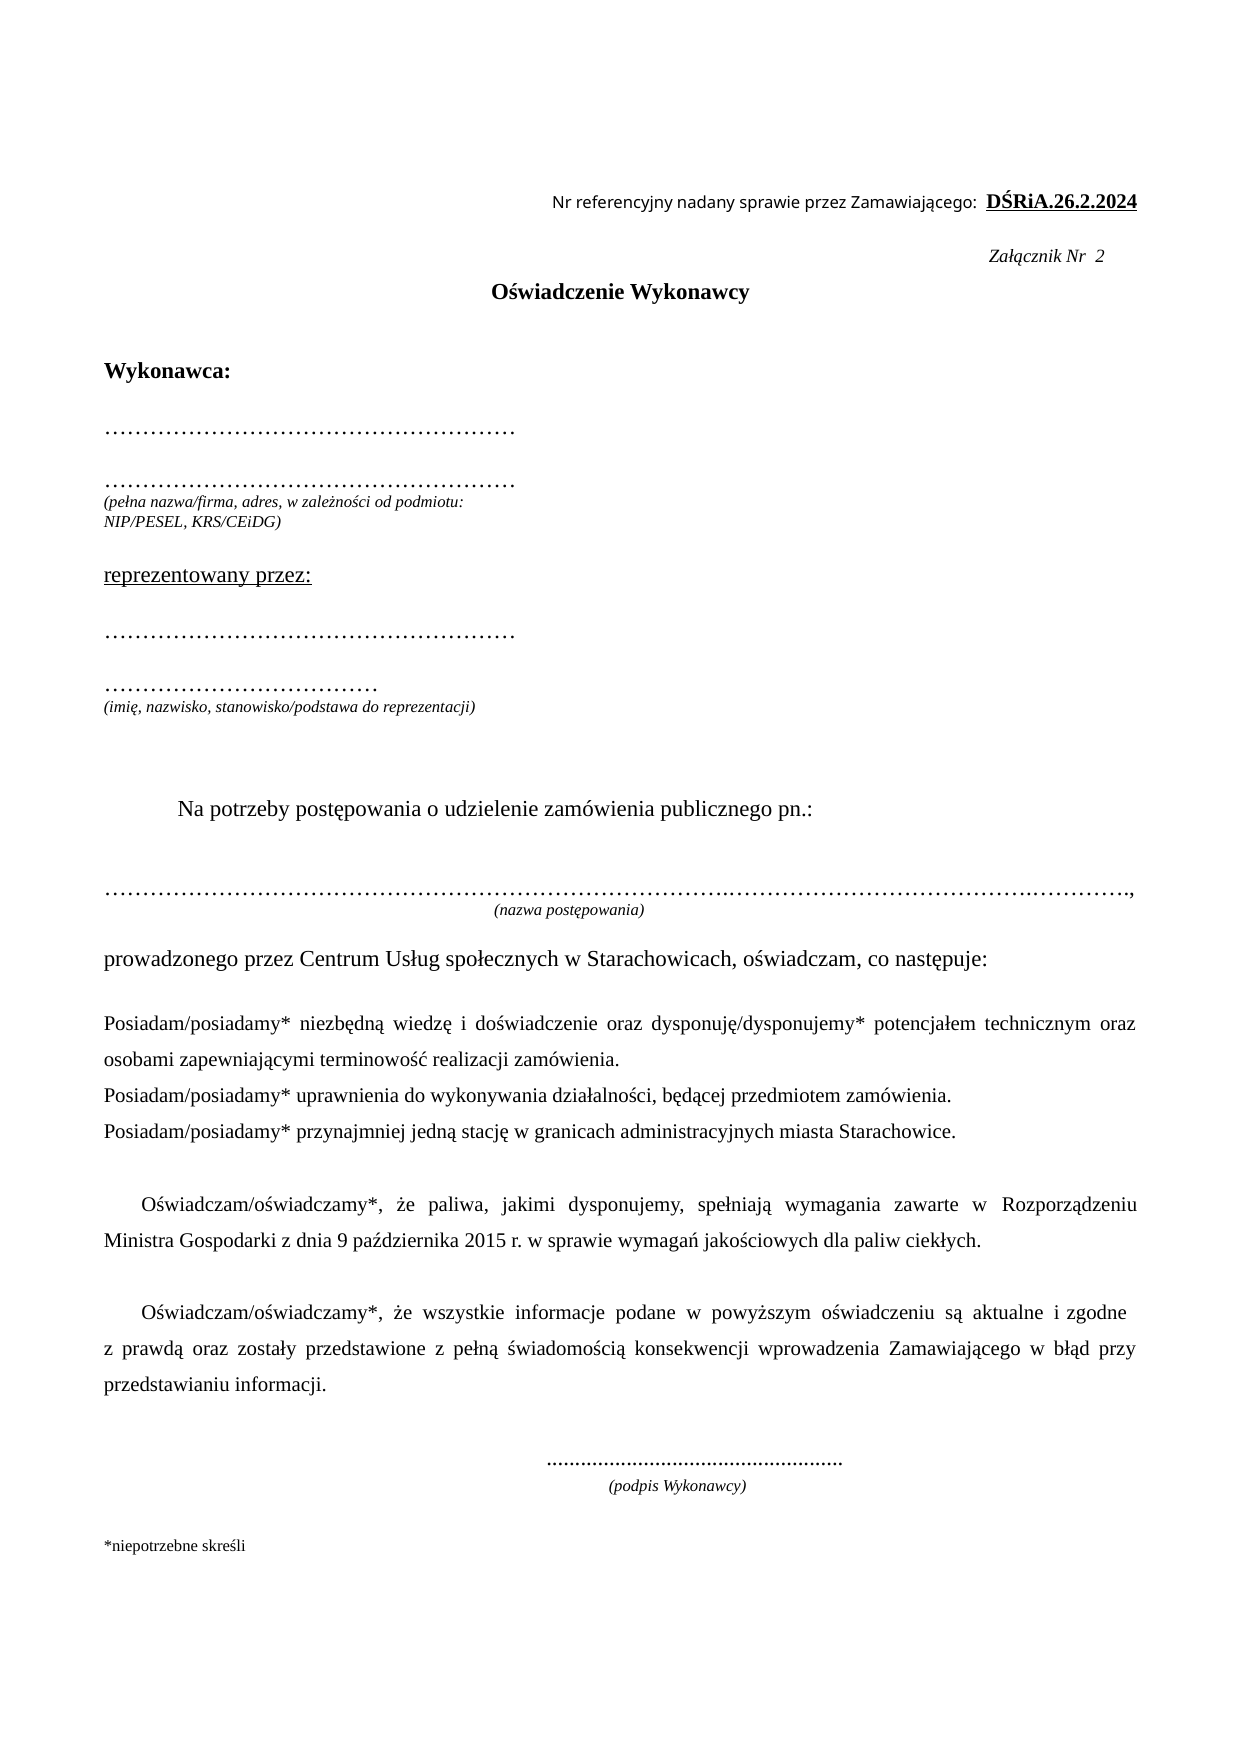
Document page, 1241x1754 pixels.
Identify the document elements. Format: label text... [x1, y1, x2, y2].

text *niepotrzebne skreśli [103, 1536, 1137, 1555]
text (nazwa postępowania) [103, 900, 1137, 919]
text Wykonawca: [103, 357, 1137, 383]
text ……………………………… [103, 670, 517, 696]
text ……………………………………………………………………….………………………………….…………., [103, 874, 1137, 900]
text Oświadczam/oświadczamy*, że paliwa, jakimi dysponujemy, spełniają wymagania zawarte w Rozporządzeniu Ministra Gospodarki z dnia 9 października 2015 r. w sprawie wymagań jakościowych dla paliw ciekłych. [103, 1192, 1137, 1252]
text ……………………………………………… [103, 413, 517, 439]
text (imię, nazwisko, stanowisko/podstawa do reprezentacji) [103, 696, 517, 716]
text Oświadczam/oświadczamy*, że wszystkie informacje podane w powyższym oświadczeniu są aktualne i zgodne z prawdą oraz zostały przedstawione z pełną świadomością konsekwencji wprowadzenia Zamawiającego w błąd przy przedstawianiu informacji. [103, 1300, 1137, 1396]
text ……………………………………………… [103, 466, 517, 492]
text Oświadczenie Wykonawcy [103, 278, 1137, 304]
text Posiadam/posiadamy* uprawnienia do wykonywania działalności, będącej przedmiotem zamówienia. [103, 1083, 1137, 1107]
text Posiadam/posiadamy* przynajmniej jedną stację w granicach administracyjnych miasta Starachowice. [103, 1119, 1137, 1143]
text Na potrzeby postępowania o udzielenie zamówienia publicznego pn.: [103, 794, 1137, 821]
text prowadzonego przez Centrum Usług społecznych w Starachowicach, oświadczam, co następuje: [103, 946, 1137, 972]
text .................................................... (podpis Wykonawcy) [103, 1444, 1137, 1497]
text Załącznik Nr 2 [841, 245, 1137, 267]
text Posiadam/posiadamy* niezbędną wiedzę i doświadczenie oraz dysponuję/dysponujemy* potencjałem technicznym oraz osobami zapewniającymi terminowość realizacji zamówienia. [103, 1011, 1137, 1071]
text ……………………………………………… [103, 617, 517, 644]
text reprezentowany przez: [103, 561, 1137, 587]
text Nr referencyjny nadany sprawie przez Zamawiającego: DŚRiA.26.2.2024 [103, 189, 1137, 213]
text (pełna nazwa/firma, adres, w zależności od podmiotu: NIP/PESEL, KRS/CEiDG) [103, 492, 517, 531]
